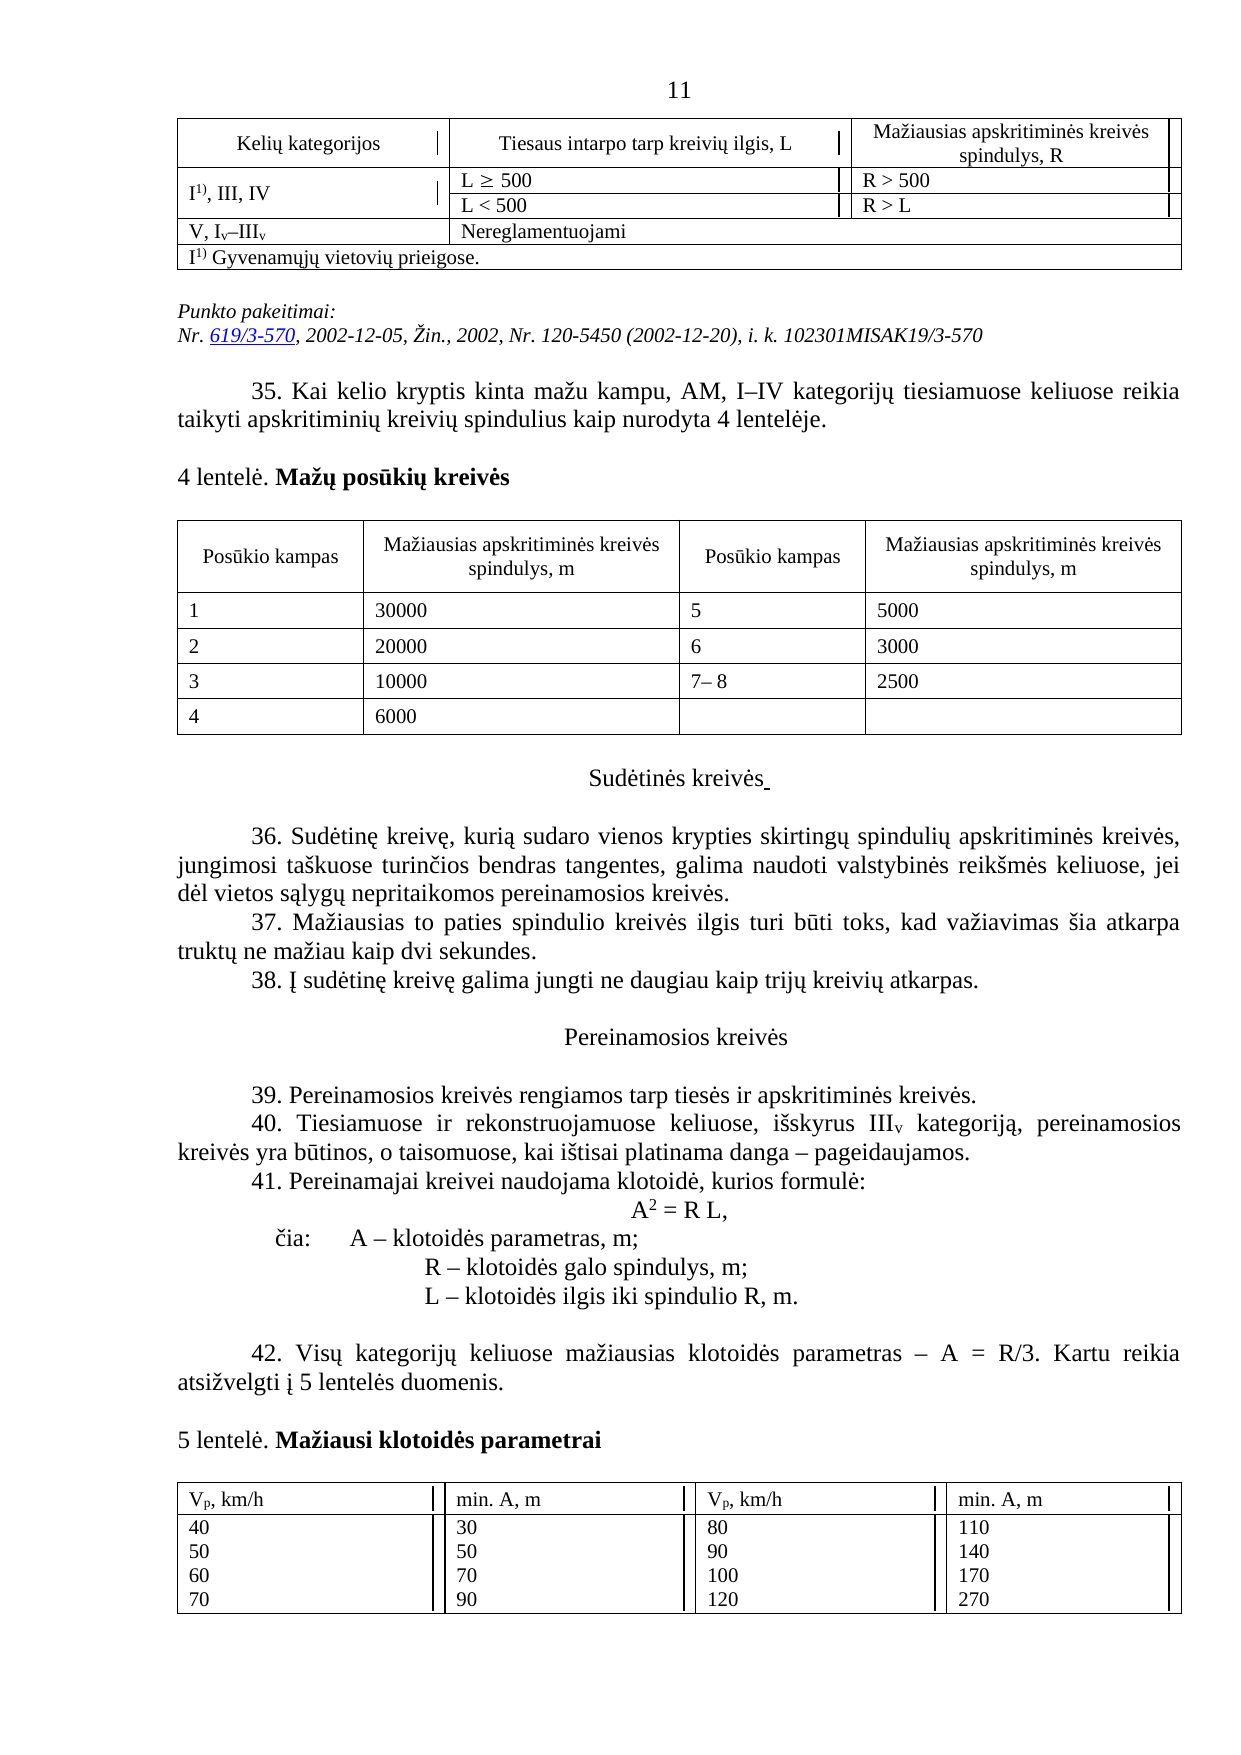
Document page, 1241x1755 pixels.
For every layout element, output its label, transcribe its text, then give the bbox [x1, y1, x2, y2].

text L – klotoidės ilgis iki spindulio R, m. [349, 1281, 1181, 1310]
table_header Kelių kategorijos [178, 119, 449, 167]
table_cell 5000 [866, 593, 1181, 627]
text 40. Tiesiamuose ir rekonstruojamuose keliuose, išskyrus IIIv kategoriją, pereinamosios kreivės yra būtinos, o taisomuose, kai ištisai platinama danga – pageidaujamos. [177, 1108, 1181, 1166]
text čia: A – klotoidės parametras, m; [275, 1223, 1181, 1252]
table_cell 7– 8 [680, 664, 865, 698]
table_header min. A, m [446, 1483, 695, 1514]
table_cell I1) Gyvenamųjų vietovių prieigose. [178, 245, 1181, 269]
table_cell [866, 699, 1181, 734]
table_cell [1170, 194, 1181, 217]
text 37. Mažiausias to paties spindulio kreivės ilgis turi būti toks, kad važiavimas šia atkarpa truktų ne mažiau kaip dvi sekundes. [177, 907, 1181, 965]
table_cell 30000 [364, 593, 679, 627]
table_header min. A, m [947, 1483, 1181, 1514]
table_cell 5 [680, 593, 865, 627]
table_cell 110 140 170 270 [947, 1515, 1181, 1613]
table_header Posūkio kampas [680, 521, 865, 592]
table_cell Nereglamentuojami [450, 219, 1181, 244]
text 38. Į sudėtinę kreivę galima jungti ne daugiau kaip trijų kreivių atkarpas. [177, 965, 1181, 993]
table_cell 2500 [866, 664, 1181, 698]
table_header Mažiausias apskritiminės kreivės spindulys, m [866, 521, 1181, 592]
table_cell 3000 [866, 629, 1181, 663]
table_header Mažiausias apskritiminės kreivės spindulys, R [852, 119, 1168, 167]
text 35. Kai kelio kryptis kinta mažu kampu, AM, I–IV kategorijų tiesiamuose keliuose reikia taikyti apskritiminių kreivių spindulius kaip nurodyta 4 lentelėje. [177, 376, 1181, 433]
table_header Vp, km/h [178, 1483, 444, 1514]
text 4 lentelė. Mažų posūkių kreivės [177, 462, 1181, 491]
table_cell 10000 [364, 664, 679, 698]
table_header Mažiausias apskritiminės kreivės spindulys, m [364, 521, 679, 592]
table_cell R > 500 [852, 168, 1168, 192]
table_cell 80 90 100 120 [696, 1515, 946, 1613]
table_cell 3 [178, 664, 363, 698]
table_cell I1), III, IV [178, 168, 449, 217]
table_cell 1 [178, 593, 363, 627]
table_cell 4 [178, 699, 363, 734]
table_cell [680, 699, 865, 734]
text R – klotoidės galo spindulys, m; [349, 1252, 1181, 1281]
table_cell 2 [178, 629, 363, 663]
text Pereinamosios kreivės [177, 1022, 1181, 1051]
table_cell L  500 [450, 168, 838, 192]
table_header Vp, km/h [696, 1483, 946, 1514]
text 41. Pereinamajai kreivei naudojama klotoidė, kurios formulė: [177, 1166, 1181, 1195]
text Nr. 619/3-570, 2002-12-05, Žin., 2002, Nr. 120-5450 (2002-12-20), i. k. 102301MISAK19/3-570 [177, 323, 1181, 347]
text Sudėtinės kreivės [177, 763, 1181, 792]
table_cell 6000 [364, 699, 679, 734]
table_cell L < 500 [450, 194, 838, 217]
table_cell [1170, 168, 1181, 192]
text 39. Pereinamosios kreivės rengiamos tarp tiesės ir apskritiminės kreivės. [177, 1080, 1181, 1108]
table_cell [840, 194, 851, 217]
text 36. Sudėtinę kreivę, kurią sudaro vienos krypties skirtingų spindulių apskritiminės kreivės, jungimosi taškuose turinčios bendras tangentes, galima naudoti valstybinės reikšmės keliuose, jei dėl vietos sąlygų nepritaikomos pereinamosios kreivės. [177, 821, 1181, 907]
table_header Posūkio kampas [178, 521, 363, 592]
table_cell R > L [852, 194, 1168, 217]
text Punkto pakeitimai: [177, 299, 1181, 323]
table_cell [840, 168, 851, 192]
text 42. Visų kategorijų keliuose mažiausias klotoidės parametras – A = R/3. Kartu reikia atsižvelgti į 5 lentelės duomenis. [177, 1338, 1181, 1396]
text 5 lentelė. Mažiausi klotoidės parametrai [177, 1425, 1181, 1453]
table_cell 40 50 60 70 [178, 1515, 444, 1613]
table_header Tiesaus intarpo tarp kreivių ilgis, L [450, 119, 851, 167]
table_cell 30 50 70 90 [446, 1515, 695, 1613]
table_cell 20000 [364, 629, 679, 663]
text A2 = R L, [177, 1195, 1181, 1223]
table_cell V, Iv–IIIv [178, 219, 449, 244]
table_cell 6 [680, 629, 865, 663]
